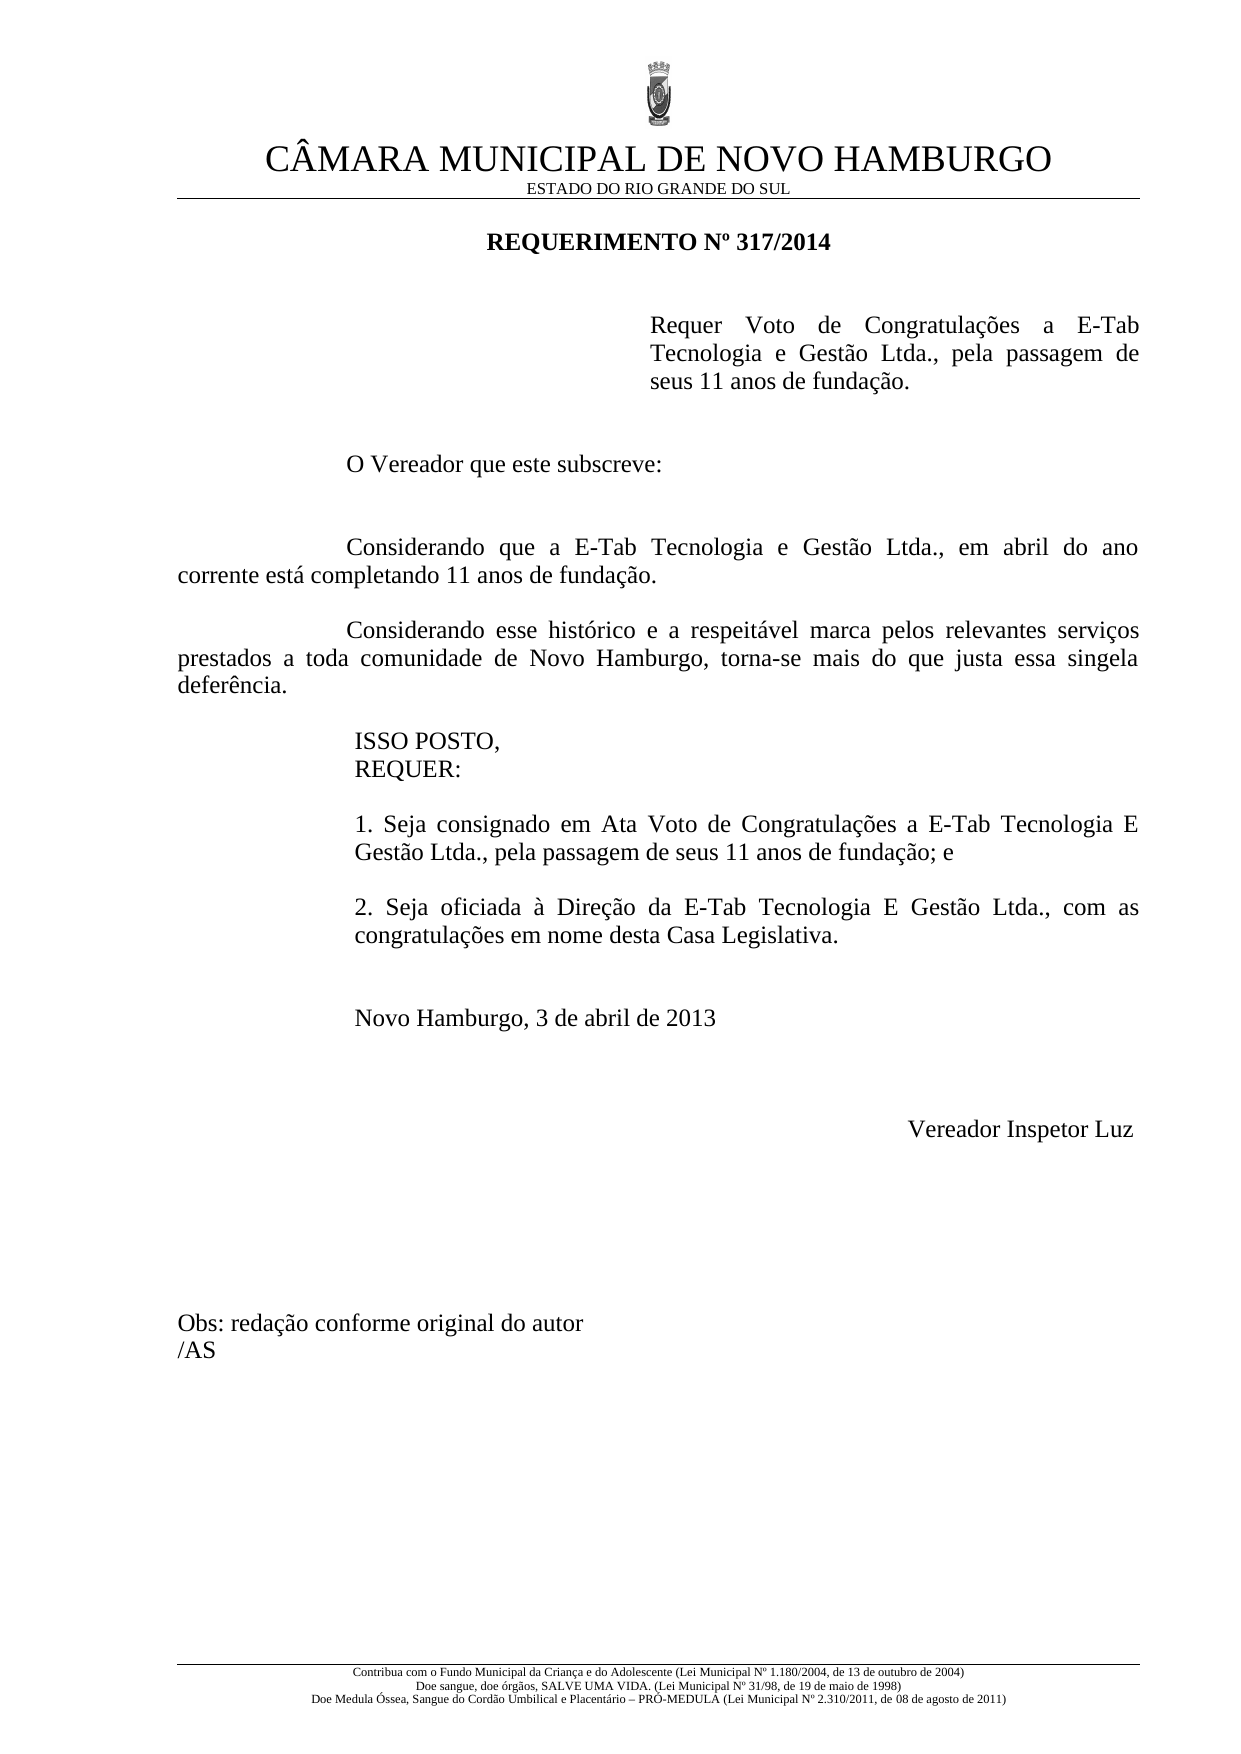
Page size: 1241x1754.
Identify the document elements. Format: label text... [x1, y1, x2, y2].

text Obs: redação conforme original do autor [177, 1309, 1140, 1337]
text 2. Seja oficiada à Direção da E-Tab Tecnologia E Gestão Ltda., com as congratulações em nome desta Casa Legislativa. [354, 893, 1140, 949]
text REQUERIMENTO Nº 317/2014 [177, 228, 1140, 256]
text Novo Hamburgo, 3 de abril de 2013 [177, 1004, 1140, 1032]
text O Vereador que este subscreve: [177, 450, 1140, 478]
text 1. Seja consignado em Ata Voto de Congratulações a E-Tab Tecnologia E Gestão Ltda., pela passagem de seus 11 anos de fundação; e [354, 810, 1140, 866]
text Vereador Inspetor Luz [177, 1115, 1140, 1143]
text Considerando esse histórico e a respeitável marca pelos relevantes serviços prestados a toda comunidade de Novo Hamburgo, torna-se mais do que justa essa singela deferência. [177, 616, 1140, 699]
text Requer Voto de Congratulações a E-Tab Tecnologia e Gestão Ltda., pela passagem de seus 11 anos de fundação. [650, 311, 1140, 394]
text ISSO POSTO, [177, 727, 1140, 755]
text REQUER: [177, 755, 1140, 782]
text Considerando que a E-Tab Tecnologia e Gestão Ltda., em abril do ano corrente está completando 11 anos de fundação. [177, 533, 1140, 588]
text /AS [177, 1337, 1140, 1364]
